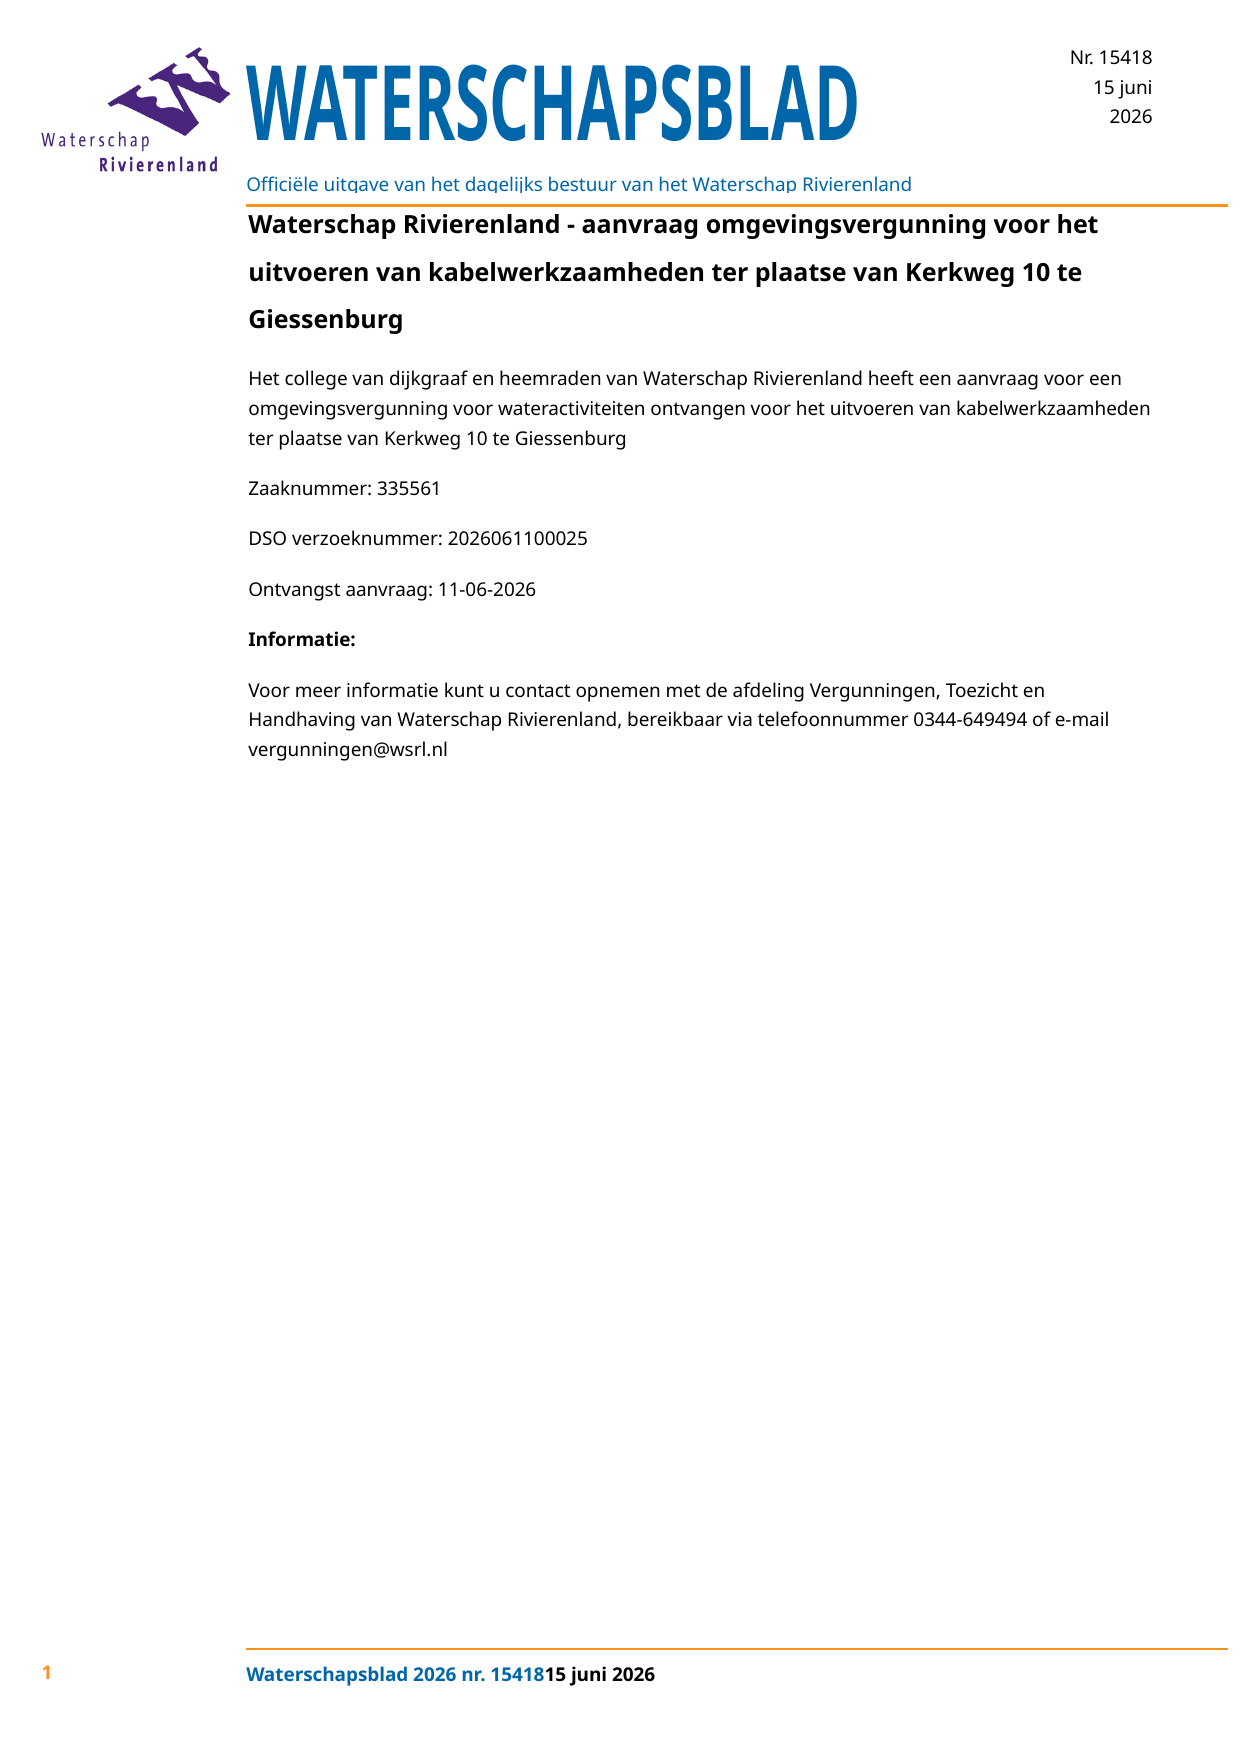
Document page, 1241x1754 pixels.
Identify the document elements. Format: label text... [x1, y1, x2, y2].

text DSO verzoeknummer: 2026061100025 [248, 526, 1152, 551]
text Het college van dijkgraaf en heemraden van Waterschap Rivierenland heeft een aanvraag voor een omgevingsvergunning voor wateractiviteiten ontvangen voor het uitvoeren van kabelwerkzaamheden ter plaatse van Kerkweg 10 te Giessenburg [248, 366, 1152, 450]
text Waterschap Rivierenland - aanvraag omgevingsvergunning voor het uitvoeren van kabelwerkzaamheden ter plaatse van Kerkweg 10 te Giessenburg [248, 207, 1152, 336]
text Informatie: [248, 626, 1152, 652]
text Ontvangst aanvraag: 11-06-2026 [248, 576, 1152, 602]
text Voor meer informatie kunt u contact opnemen met de afdeling Vergunningen, Toezicht en Handhaving van Waterschap Rivierenland, bereikbaar via telefoonnummer 0344-649494 of e-mail vergunningen@wsrl.nl [248, 677, 1152, 762]
picture [41, 47, 231, 172]
text Zaaknummer: 335561 [248, 475, 1152, 501]
